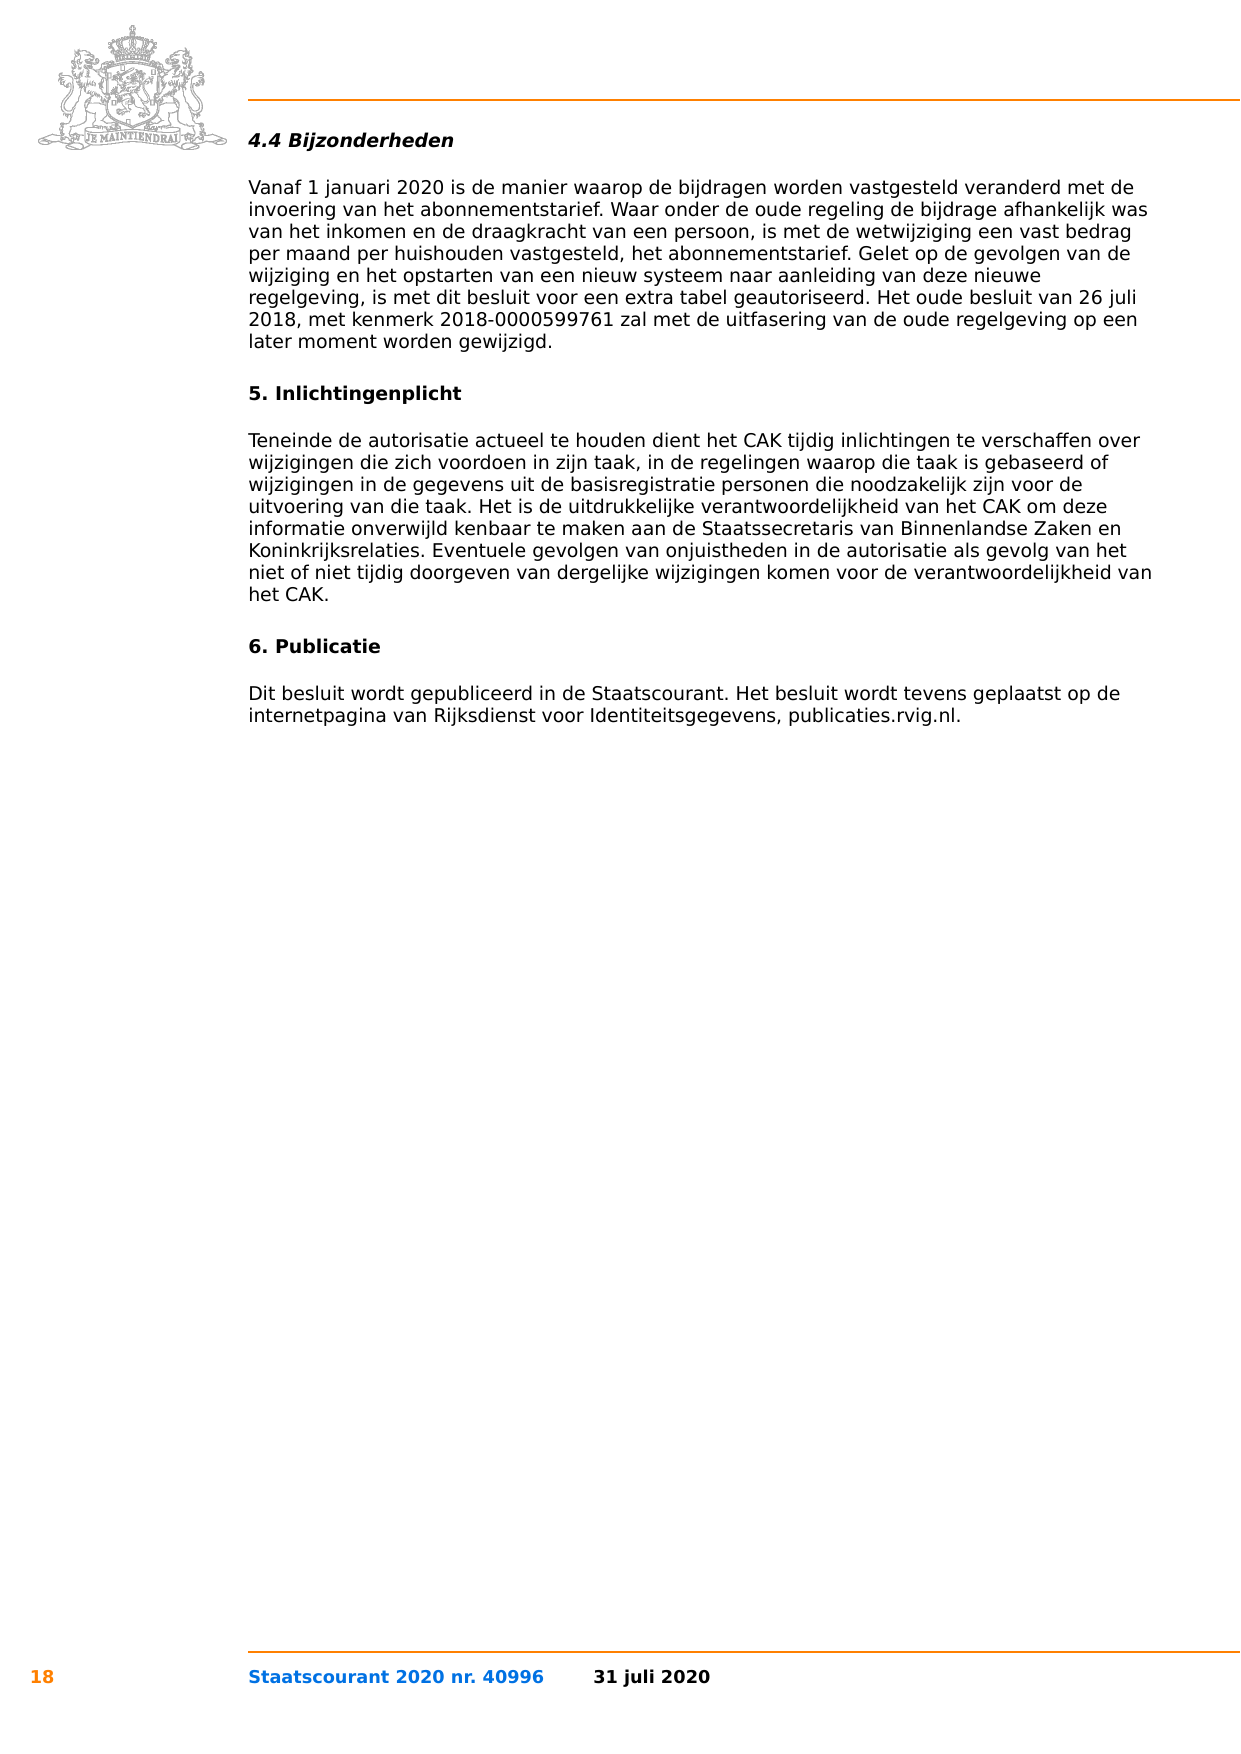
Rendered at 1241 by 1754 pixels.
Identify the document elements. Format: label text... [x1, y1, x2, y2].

picture [38, 25, 227, 150]
text Dit besluit wordt gepubliceerd in de Staatscourant. Het besluit wordt tevens geplaatst op de internetpagina van Rijksdienst voor Identiteitsgegevens, publicaties.rvig.nl. [248, 682, 1163, 726]
subtitle 6. Publicatie [248, 636, 1163, 657]
subtitle 5. Inlichtingenplicht [248, 383, 1163, 405]
text Teneinde de autorisatie actueel te houden dient het CAK tijdig inlichtingen te verschaffen over wijzigingen die zich voordoen in zijn taak, in de regelingen waarop die taak is gebaseerd of wijzigingen in de gegevens uit de basisregistratie personen die noodzakelijk zijn voor de uitvoering van die taak. Het is de uitdrukkelijke verantwoordelijkheid van het CAK om deze informatie onverwijld kenbaar te maken aan de Staatssecretaris van Binnenlandse Zaken en Koninkrijksrelaties. Eventuele gevolgen van onjuistheden in de autorisatie als gevolg van het niet of niet tijdig doorgeven van dergelijke wijzigingen komen voor de verantwoordelijkheid van het CAK. [248, 430, 1163, 606]
subtitle 4.4 Bijzonderheden [248, 130, 1163, 152]
text Vanaf 1 januari 2020 is de manier waarop de bijdragen worden vastgesteld veranderd met de invoering van het abonnementstarief. Waar onder de oude regeling de bijdrage afhankelijk was van het inkomen en de draagkracht van een persoon, is met de wetwijziging een vast bedrag per maand per huishouden vastgesteld, het abonnementstarief. Gelet op de gevolgen van de wijziging en het opstarten van een nieuw systeem naar aanleiding van deze nieuwe regelgeving, is met dit besluit voor een extra tabel geautoriseerd. Het oude besluit van 26 juli 2018, met kenmerk 2018-0000599761 zal met de uitfasering van de oude regelgeving op een later moment worden gewijzigd. [248, 177, 1163, 353]
